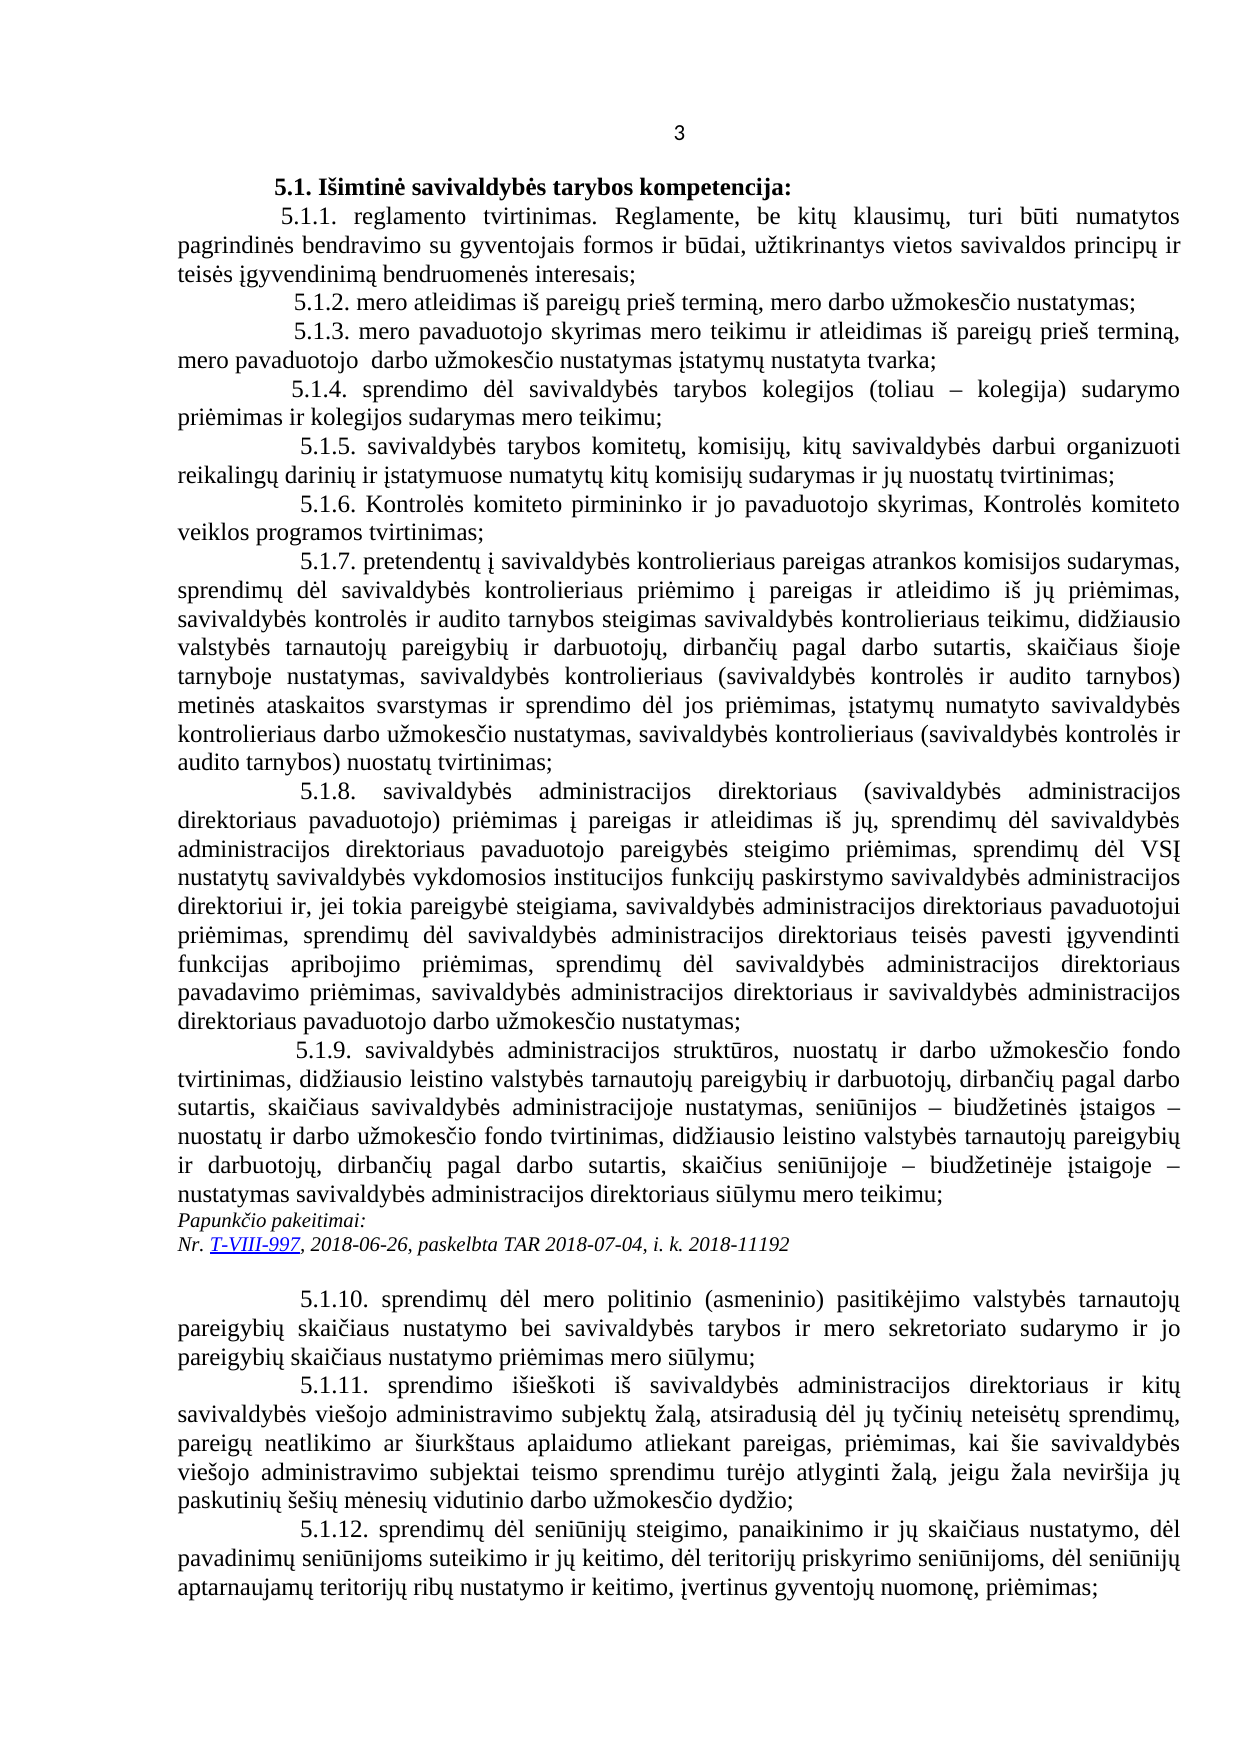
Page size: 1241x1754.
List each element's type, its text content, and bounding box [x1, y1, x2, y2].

text 5.1.4. sprendimo dėl savivaldybės tarybos kolegijos (toliau – kolegija) sudarymo priėmimas ir kolegijos sudarymas mero teikimu; [177, 374, 1181, 431]
text 5.1. Išimtinė savivaldybės tarybos kompetencija: [177, 172, 1181, 201]
text 5.1.12. sprendimų dėl seniūnijų steigimo, panaikinimo ir jų skaičiaus nustatymo, dėl pavadinimų seniūnijoms suteikimo ir jų keitimo, dėl teritorijų priskyrimo seniūnijoms, dėl seniūnijų aptarnaujamų teritorijų ribų nustatymo ir keitimo, įvertinus gyventojų nuomonę, priėmimas; [177, 1514, 1181, 1601]
text 5.1.1. reglamento tvirtinimas. Reglamente, be kitų klausimų, turi būti numatytos pagrindinės bendravimo su gyventojais formos ir būdai, užtikrinantys vietos savivaldos principų ir teisės įgyvendinimą bendruomenės interesais; [177, 201, 1181, 287]
text 5.1.8. savivaldybės administracijos direktoriaus (savivaldybės administracijos direktoriaus pavaduotojo) priėmimas į pareigas ir atleidimas iš jų, sprendimų dėl savivaldybės administracijos direktoriaus pavaduotojo pareigybės steigimo priėmimas, sprendimų dėl VSĮ nustatytų savivaldybės vykdomosios institucijos funkcijų paskirstymo savivaldybės administracijos direktoriui ir, jei tokia pareigybė steigiama, savivaldybės administracijos direktoriaus pavaduotojui priėmimas, sprendimų dėl savivaldybės administracijos direktoriaus teisės pavesti įgyvendinti funkcijas apribojimo priėmimas, sprendimų dėl savivaldybės administracijos direktoriaus pavadavimo priėmimas, savivaldybės administracijos direktoriaus ir savivaldybės administracijos direktoriaus pavaduotojo darbo užmokesčio nustatymas; [177, 776, 1181, 1035]
text 5.1.11. sprendimo išieškoti iš savivaldybės administracijos direktoriaus ir kitų savivaldybės viešojo administravimo subjektų žalą, atsiradusią dėl jų tyčinių neteisėtų sprendimų, pareigų neatlikimo ar šiurkštaus aplaidumo atliekant pareigas, priėmimas, kai šie savivaldybės viešojo administravimo subjektai teismo sprendimu turėjo atlyginti žalą, jeigu žala neviršija jų paskutinių šešių mėnesių vidutinio darbo užmokesčio dydžio; [177, 1371, 1181, 1514]
text 5.1.7. pretendentų į savivaldybės kontrolieriaus pareigas atrankos komisijos sudarymas, sprendimų dėl savivaldybės kontrolieriaus priėmimo į pareigas ir atleidimo iš jų priėmimas, savivaldybės kontrolės ir audito tarnybos steigimas savivaldybės kontrolieriaus teikimu, didžiausio valstybės tarnautojų pareigybių ir darbuotojų, dirbančių pagal darbo sutartis, skaičiaus šioje tarnyboje nustatymas, savivaldybės kontrolieriaus (savivaldybės kontrolės ir audito tarnybos) metinės ataskaitos svarstymas ir sprendimo dėl jos priėmimas, įstatymų numatyto savivaldybės kontrolieriaus darbo užmokesčio nustatymas, savivaldybės kontrolieriaus (savivaldybės kontrolės ir audito tarnybos) nuostatų tvirtinimas; [177, 546, 1181, 776]
text 5.1.10. sprendimų dėl mero politinio (asmeninio) pasitikėjimo valstybės tarnautojų pareigybių skaičiaus nustatymo bei savivaldybės tarybos ir mero sekretoriato sudarymo ir jo pareigybių skaičiaus nustatymo priėmimas mero siūlymu; [177, 1284, 1181, 1371]
text 5.1.6. Kontrolės komiteto pirmininko ir jo pavaduotojo skyrimas, Kontrolės komiteto veiklos programos tvirtinimas; [177, 489, 1181, 546]
text Nr. T-VIII-997, 2018-06-26, paskelbta TAR 2018-07-04, i. k. 2018-11192 [177, 1232, 1181, 1256]
text Papunkčio pakeitimai: [177, 1207, 1181, 1232]
text 5.1.2. mero atleidimas iš pareigų prieš terminą, mero darbo užmokesčio nustatymas; [177, 287, 1181, 316]
text 5.1.5. savivaldybės tarybos komitetų, komisijų, kitų savivaldybės darbui organizuoti reikalingų darinių ir įstatymuose numatytų kitų komisijų sudarymas ir jų nuostatų tvirtinimas; [177, 431, 1181, 489]
text 5.1.3. mero pavaduotojo skyrimas mero teikimu ir atleidimas iš pareigų prieš terminą, mero pavaduotojo darbo užmokesčio nustatymas įstatymų nustatyta tvarka; [177, 316, 1181, 374]
text 5.1.9. savivaldybės administracijos struktūros, nuostatų ir darbo užmokesčio fondo tvirtinimas, didžiausio leistino valstybės tarnautojų pareigybių ir darbuotojų, dirbančių pagal darbo sutartis, skaičiaus savivaldybės administracijoje nustatymas, seniūnijos – biudžetinės įstaigos – nuostatų ir darbo užmokesčio fondo tvirtinimas, didžiausio leistino valstybės tarnautojų pareigybių ir darbuotojų, dirbančių pagal darbo sutartis, skaičius seniūnijoje – biudžetinėje įstaigoje – nustatymas savivaldybės administracijos direktoriaus siūlymu mero teikimu; [177, 1035, 1181, 1207]
